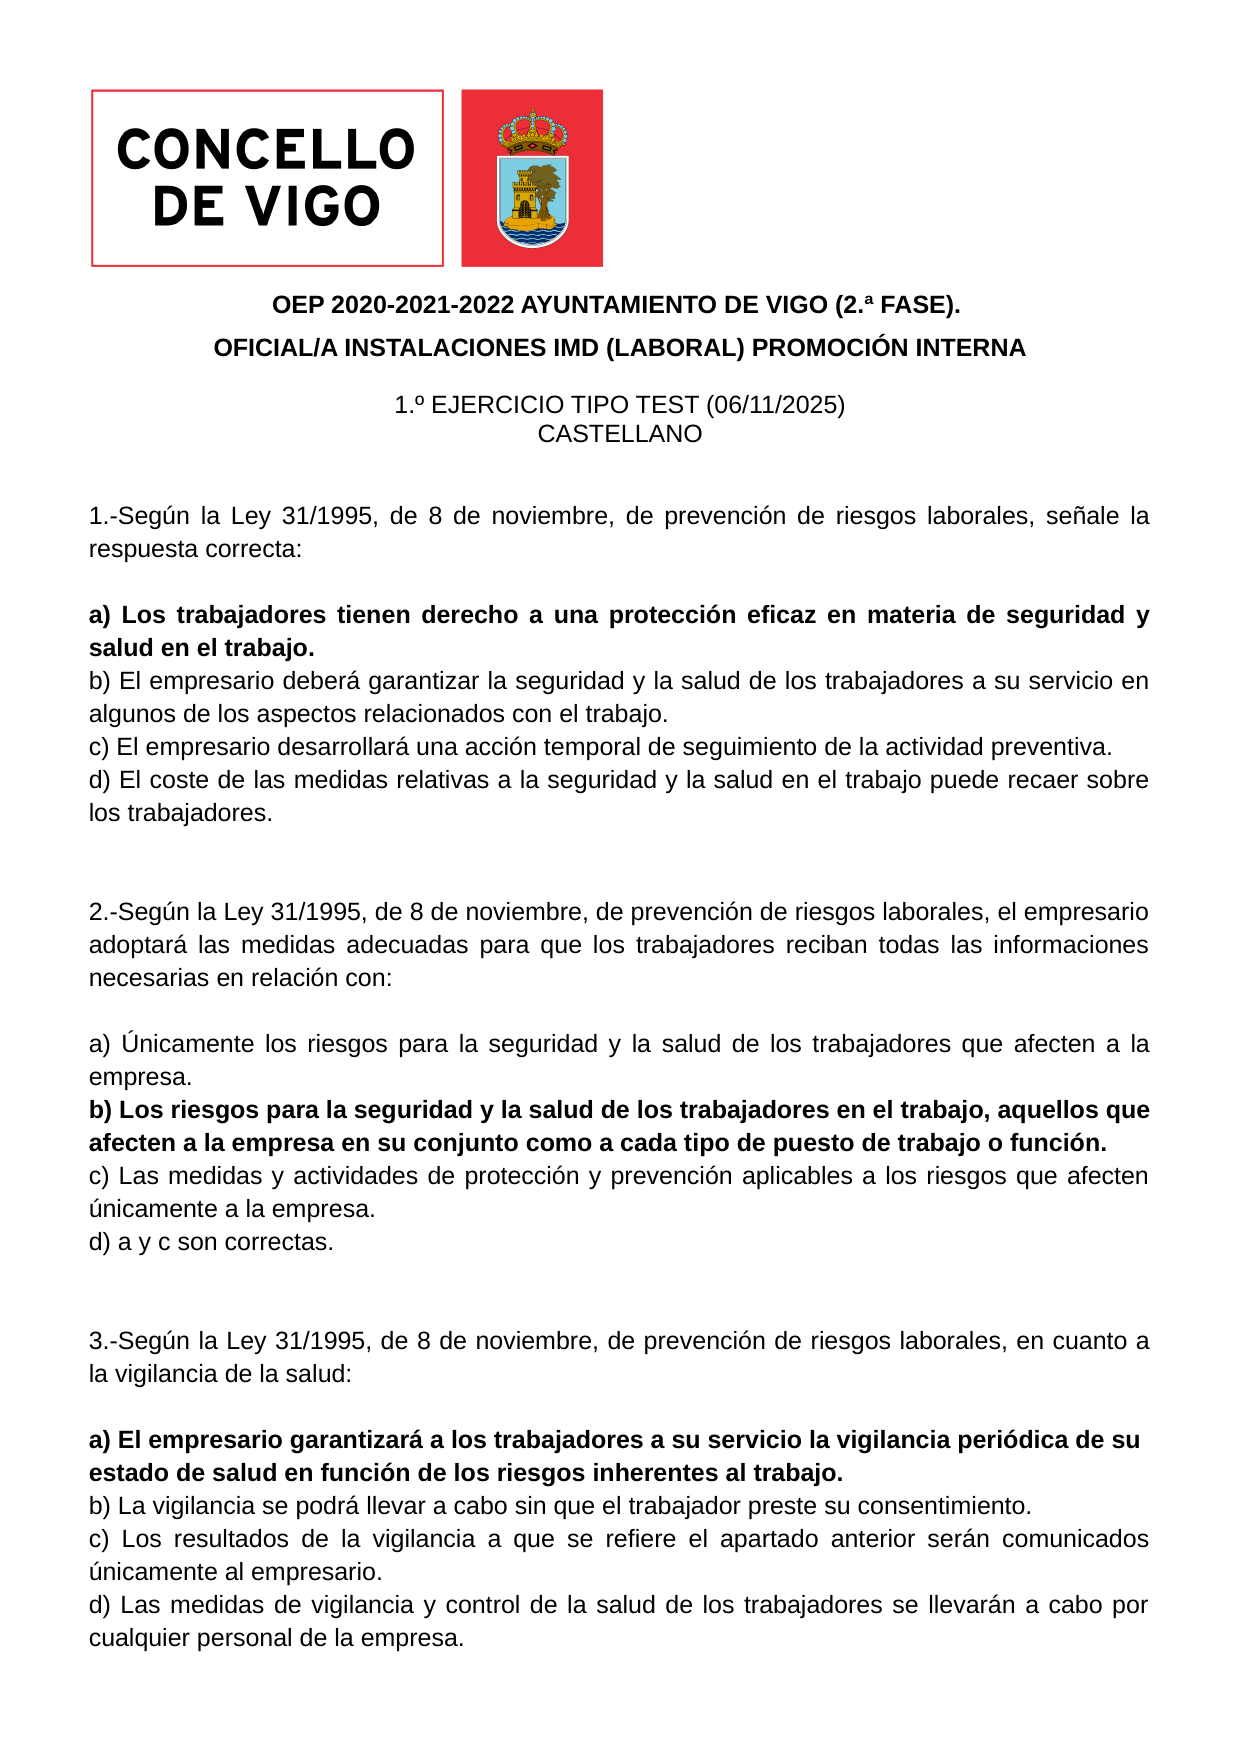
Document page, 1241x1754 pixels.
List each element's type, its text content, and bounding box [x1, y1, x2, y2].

text d) El coste de las medidas relativas a la seguridad y la salud en el trabajo puede recaer sobre los trabajadores. [88, 765, 1152, 827]
text a) El empresario garantizará a los trabajadores a su servicio la vigilancia periódica de su [88, 1425, 1152, 1454]
text OEP 2020-2021-2022 AYUNTAMIENTO DE VIGO (2.ª FASE). [88, 290, 1152, 318]
text a) Los trabajadores tienen derecho a una protección eficaz en materia de seguridad y salud en el trabajo. [88, 600, 1152, 661]
text OFICIAL/A INSTALACIONES IMD (LABORAL) PROMOCIÓN INTERNA [88, 333, 1152, 362]
text 3.-Según la Ley 31/1995, de 8 de noviembre, de prevención de riesgos laborales, en cuanto a la vigilancia de la salud: [88, 1326, 1152, 1388]
text CASTELLANO [88, 419, 1152, 448]
text estado de salud en función de los riesgos inherentes al trabajo. [88, 1458, 1152, 1487]
text c) Los resultados de la vigilancia a que se refiere el apartado anterior serán comunicados únicamente al empresario. [88, 1524, 1152, 1586]
text b) La vigilancia se podrá llevar a cabo sin que el trabajador preste su consentimiento. [88, 1491, 1152, 1520]
text a) Únicamente los riesgos para la seguridad y la salud de los trabajadores que afecten a la empresa. [88, 1029, 1152, 1091]
text 2.-Según la Ley 31/1995, de 8 de noviembre, de prevención de riesgos laborales, el empresario adoptará las medidas adecuadas para que los trabajadores reciban todas las informaciones necesarias en relación con: [88, 897, 1152, 992]
text b) El empresario deberá garantizar la seguridad y la salud de los trabajadores a su servicio en algunos de los aspectos relacionados con el trabajo. [88, 666, 1152, 727]
text 1.º EJERCICIO TIPO TEST (06/11/2025) [88, 390, 1152, 419]
text d) Las medidas de vigilancia y control de la salud de los trabajadores se llevarán a cabo por cualquier personal de la empresa. [88, 1590, 1152, 1652]
text c) Las medidas y actividades de protección y prevención aplicables a los riesgos que afecten únicamente a la empresa. [88, 1161, 1152, 1223]
picture [90, 89, 604, 267]
text c) El empresario desarrollará una acción temporal de seguimiento de la actividad preventiva. [88, 732, 1152, 761]
text b) Los riesgos para la seguridad y la salud de los trabajadores en el trabajo, aquellos que afecten a la empresa en su conjunto como a cada tipo de puesto de trabajo o función. [88, 1095, 1152, 1157]
text 1.-Según la Ley 31/1995, de 8 de noviembre, de prevención de riesgos laborales, señale la respuesta correcta: [88, 501, 1152, 562]
text d) a y c son correctas. [88, 1227, 1152, 1256]
